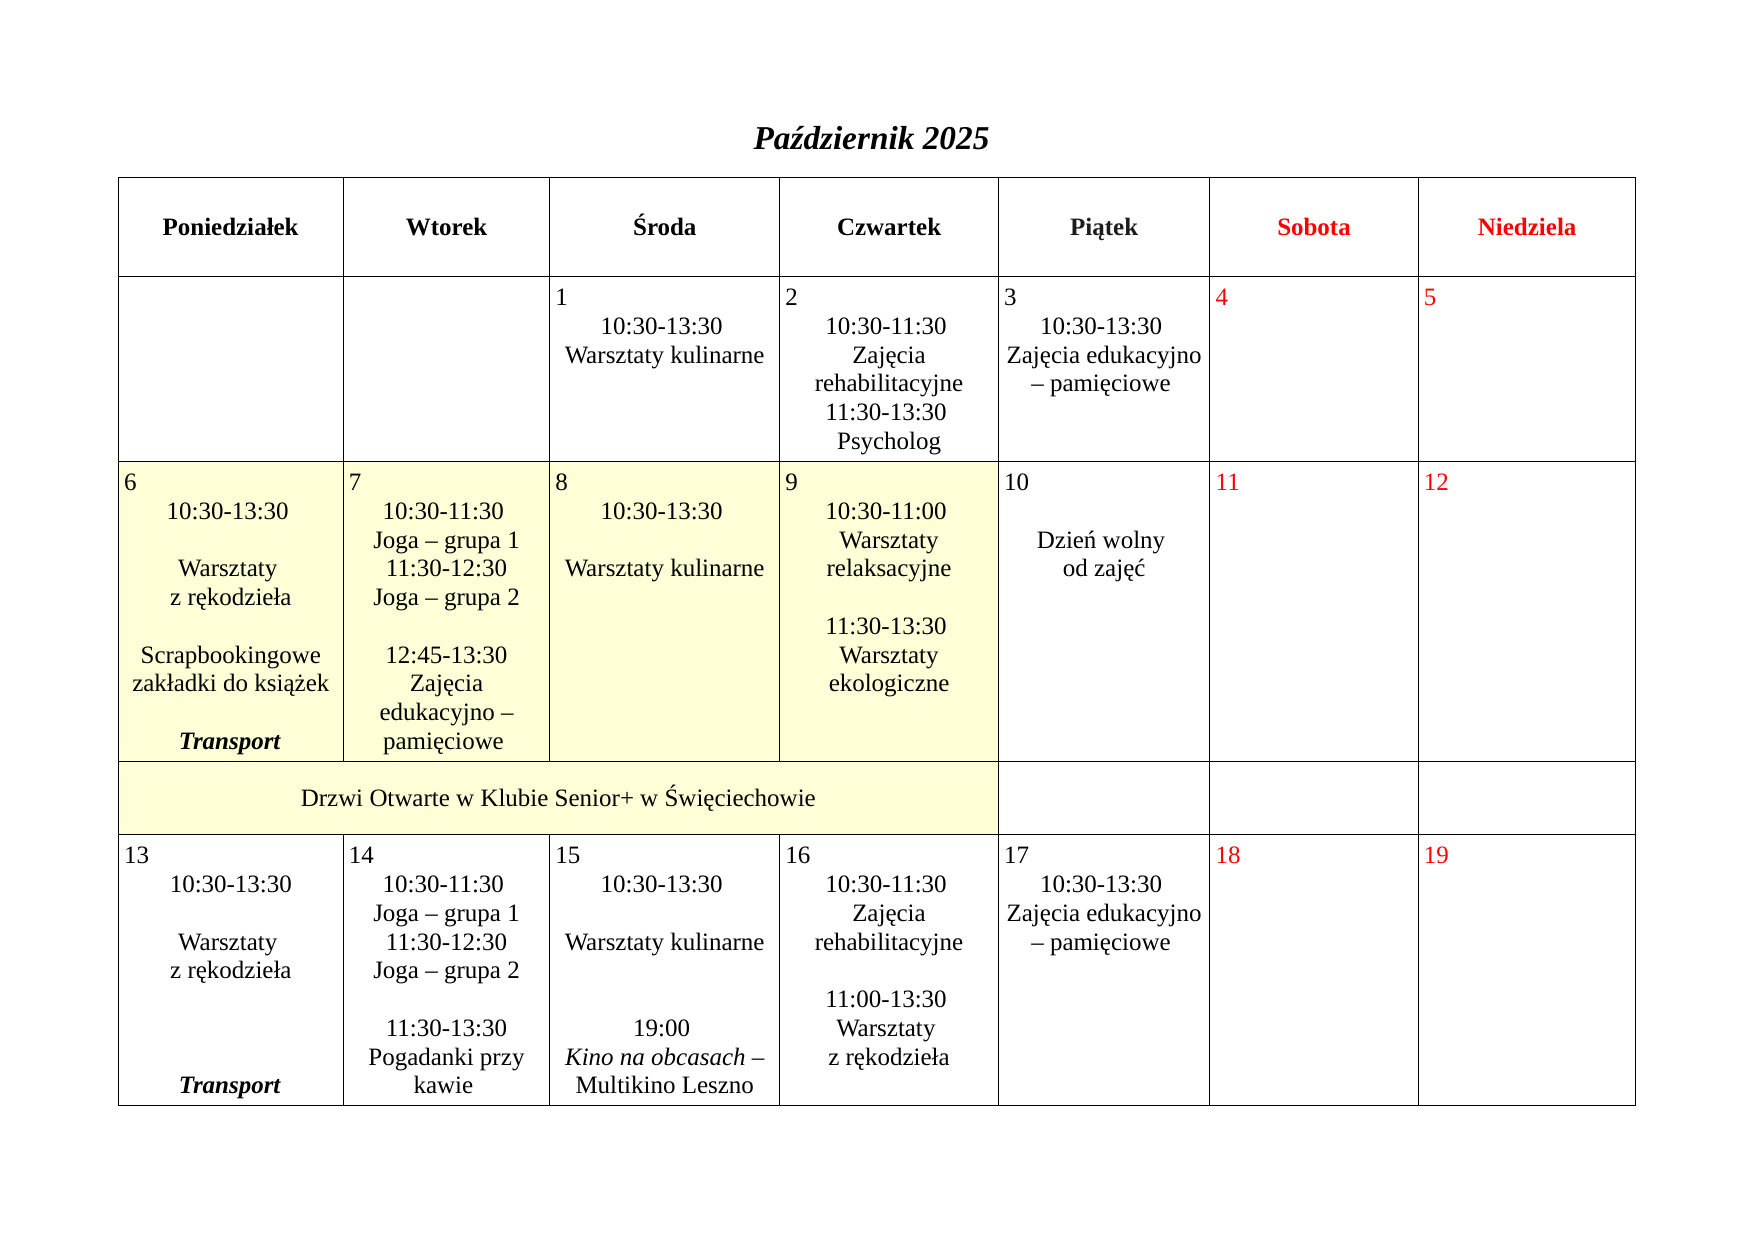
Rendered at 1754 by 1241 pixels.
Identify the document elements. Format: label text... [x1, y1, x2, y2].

table_header Sobota [1210, 178, 1418, 276]
table_header Wtorek [344, 178, 549, 276]
table_cell 3 10:30-13:30 Zajęcia edukacyjno – pamięciowe [999, 277, 1209, 461]
table_cell 2 10:30-11:30 Zajęcia rehabilitacyjne 11:30-13:30 Psycholog [780, 277, 998, 461]
table_cell 11 [1210, 462, 1418, 761]
table_cell [344, 277, 549, 461]
table_cell 15 10:30-13:30 Warsztaty kulinarne 19:00 Kino na obcasach – Multikino Leszno [550, 835, 779, 1105]
table_cell [119, 277, 343, 461]
table_cell 18 [1210, 835, 1418, 1105]
text Październik 2025 [118, 118, 1636, 156]
table_cell 8 10:30-13:30 Warsztaty kulinarne [550, 462, 779, 761]
table_cell 6 10:30-13:30 Warsztaty z rękodzieła Scrapbookingowe zakładki do książek Transport [119, 462, 343, 761]
table_cell Drzwi Otwarte w Klubie Senior+ w Święciechowie [119, 762, 998, 834]
table_cell 7 10:30-11:30 Joga – grupa 1 11:30-12:30 Joga – grupa 2 12:45-13:30 Zajęcia edukacyjno – pamięciowe [344, 462, 549, 761]
table_cell 14 10:30-11:30 Joga – grupa 1 11:30-12:30 Joga – grupa 2 11:30-13:30 Pogadanki przy kawie [344, 835, 549, 1105]
table_cell 1 10:30-13:30 Warsztaty kulinarne [550, 277, 779, 461]
table_cell 4 [1210, 277, 1418, 461]
table_cell [999, 762, 1209, 834]
table_cell 12 [1419, 462, 1635, 761]
table_header Środa [550, 178, 779, 276]
table_cell 16 10:30-11:30 Zajęcia rehabilitacyjne 11:00-13:30 Warsztaty z rękodzieła [780, 835, 998, 1105]
table_cell 9 10:30-11:00 Warsztaty relaksacyjne 11:30-13:30 Warsztaty ekologiczne [780, 462, 998, 761]
table_cell 5 [1419, 277, 1635, 461]
table_header Czwartek [780, 178, 998, 276]
table_cell [1419, 762, 1635, 834]
table_cell [1210, 762, 1418, 834]
table_cell 17 10:30-13:30 Zajęcia edukacyjno – pamięciowe [999, 835, 1209, 1105]
table_header Niedziela [1419, 178, 1635, 276]
table_cell 10 Dzień wolny od zajęć [999, 462, 1209, 761]
table_header Piątek [999, 178, 1209, 276]
table_cell 13 10:30-13:30 Warsztaty z rękodzieła Transport [119, 835, 343, 1105]
table_header Poniedziałek [119, 178, 343, 276]
table_cell 19 [1419, 835, 1635, 1105]
